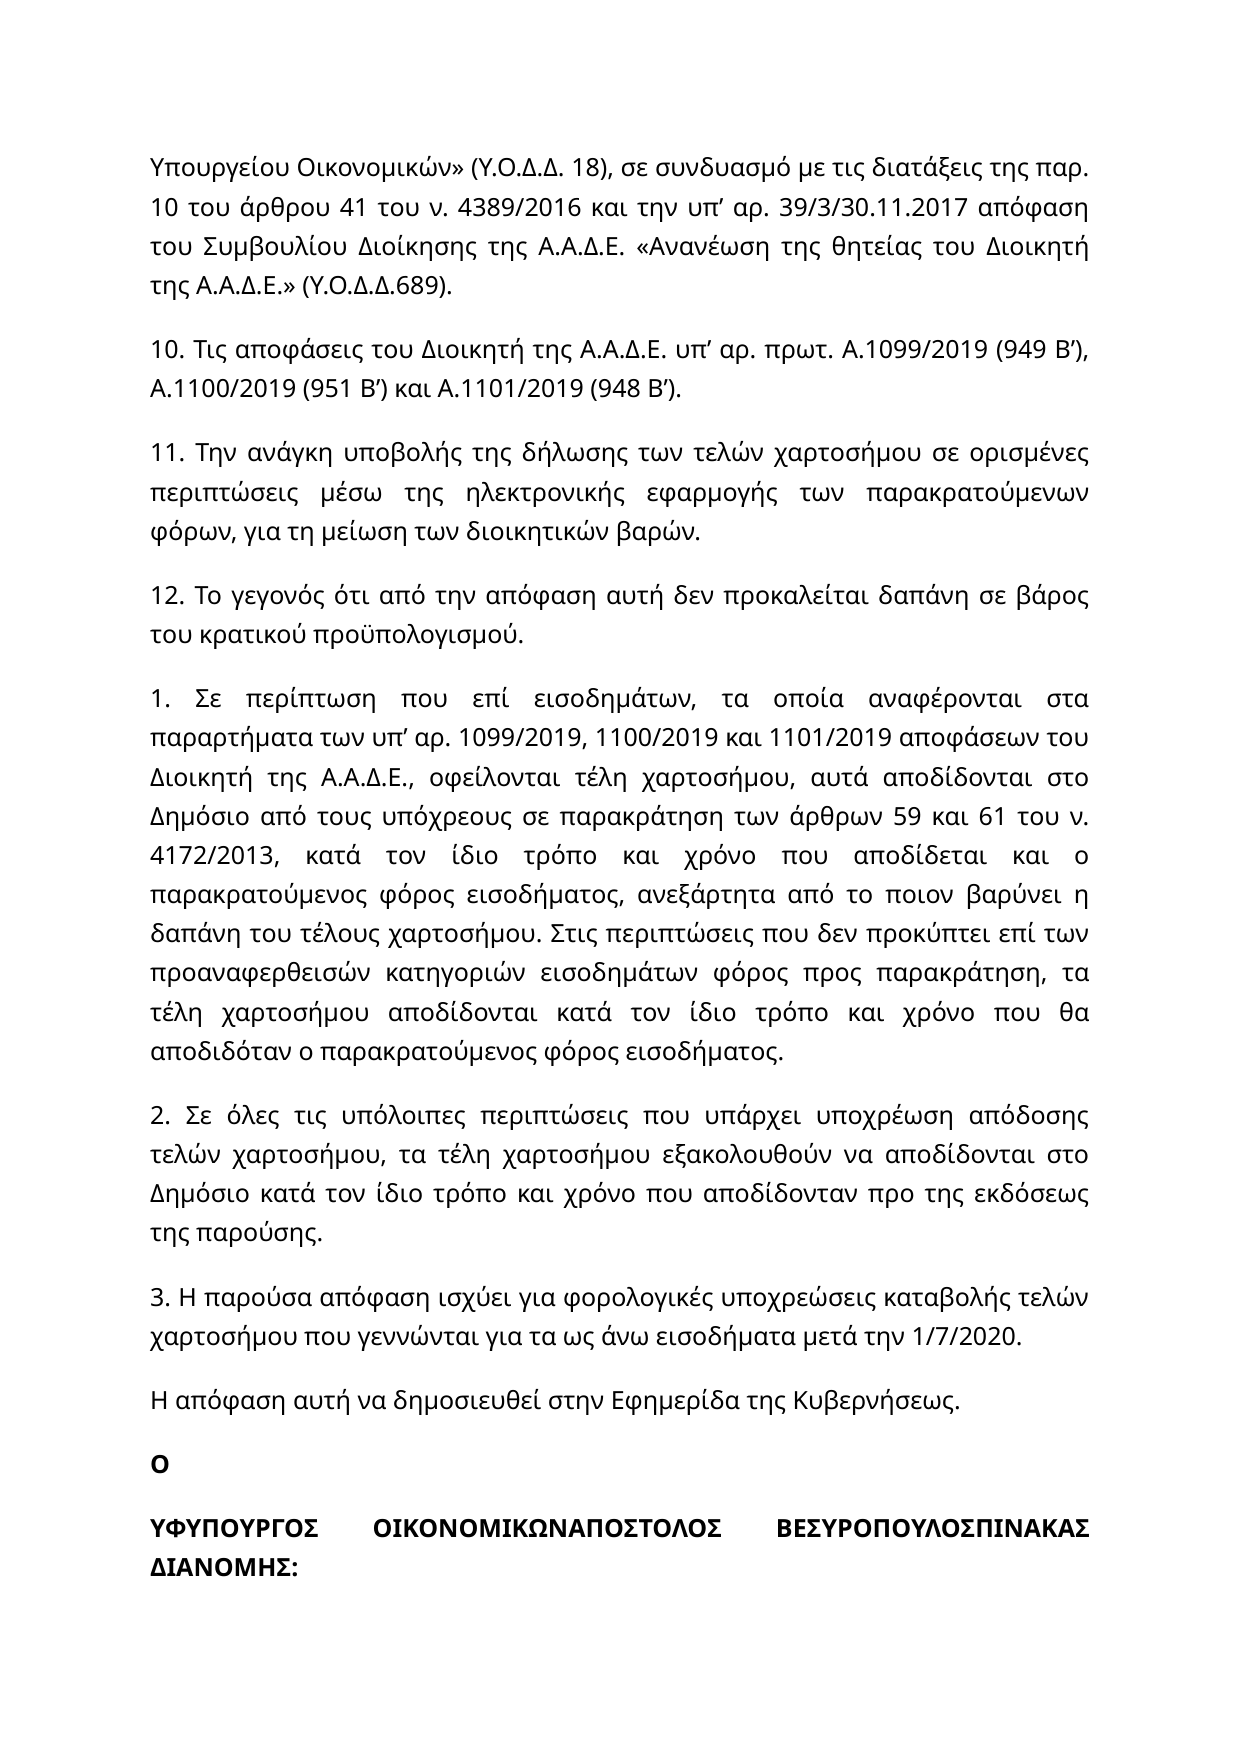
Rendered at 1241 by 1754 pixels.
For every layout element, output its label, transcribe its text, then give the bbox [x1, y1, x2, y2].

text Υπουργείου Οικονομικών» (Υ.Ο.Δ.Δ. 18), σε συνδυασμό με τις διατάξεις της παρ. 10 του άρθρου 41 του ν. 4389/2016 και την υπ’ αρ. 39/3/30.11.2017 απόφαση του Συμβουλίου Διοίκησης της Α.Α.Δ.Ε. «Ανανέωση της θητείας του Διοικητή της Α.Α.Δ.Ε.» (Υ.Ο.Δ.Δ.689). [150, 150, 1090, 302]
text 11. Την ανάγκη υποβολής της δήλωσης των τελών χαρτοσήμου σε ορισμένες περιπτώσεις μέσω της ηλεκτρονικής εφαρμογής των παρακρατούμενων φόρων, για τη μείωση των διοικητικών βαρών. [150, 435, 1090, 547]
text Η απόφαση αυτή να δημοσιευθεί στην Εφημερίδα της Κυβερνήσεως. [150, 1382, 1090, 1417]
text ΥΦΥΠΟΥΡΓΟΣ ΟΙΚΟΝΟΜΙΚΩΝΑΠΟΣΤΟΛΟΣ ΒΕΣΥΡΟΠΟΥΛΟΣΠΙΝΑΚΑΣ ΔΙΑΝΟΜΗΣ: [150, 1511, 1090, 1584]
text 12. Το γεγονός ότι από την απόφαση αυτή δεν προκαλείται δαπάνη σε βάρος του κρατικού προϋπολογισμού. [150, 577, 1090, 651]
text O [150, 1447, 1090, 1481]
text 2. Σε όλες τις υπόλοιπες περιπτώσεις που υπάρχει υποχρέωση απόδοσης τελών χαρτοσήμου, τα τέλη χαρτοσήμου εξακολουθούν να αποδίδονται στο Δημόσιο κατά τον ίδιο τρόπο και χρόνο που αποδίδονταν προ της εκδόσεως της παρούσης. [150, 1097, 1090, 1249]
text 3. Η παρούσα απόφαση ισχύει για φορολογικές υποχρεώσεις καταβολής τελών χαρτοσήμου που γεννώνται για τα ως άνω εισοδήματα μετά την 1/7/2020. [150, 1279, 1090, 1352]
text 1. Σε περίπτωση που επί εισοδημάτων, τα οποία αναφέρονται στα παραρτήματα των υπ’ αρ. 1099/2019, 1100/2019 και 1101/2019 αποφάσεων του Διοικητή της Α.Α.Δ.Ε., οφείλονται τέλη χαρτοσήμου, αυτά αποδίδονται στο Δημόσιο από τους υπόχρεους σε παρακράτηση των άρθρων 59 και 61 του ν. 4172/2013, κατά τον ίδιο τρόπο και χρόνο που αποδίδεται και ο παρακρατούμενος φόρος εισοδήματος, ανεξάρτητα από το ποιον βαρύνει η δαπάνη του τέλους χαρτοσήμου. Στις περιπτώσεις που δεν προκύπτει επί των προαναφερθεισών κατηγοριών εισοδημάτων φόρος προς παρακράτηση, τα τέλη χαρτοσήμου αποδίδονται κατά τον ίδιο τρόπο και χρόνο που θα αποδιδόταν ο παρακρατούμενος φόρος εισοδήματος. [150, 681, 1090, 1067]
text 10. Τις αποφάσεις του Διοικητή της Α.Α.Δ.Ε. υπ’ αρ. πρωτ. Α.1099/2019 (949 Β’), Α.1100/2019 (951 Β’) και Α.1101/2019 (948 Β’). [150, 332, 1090, 405]
